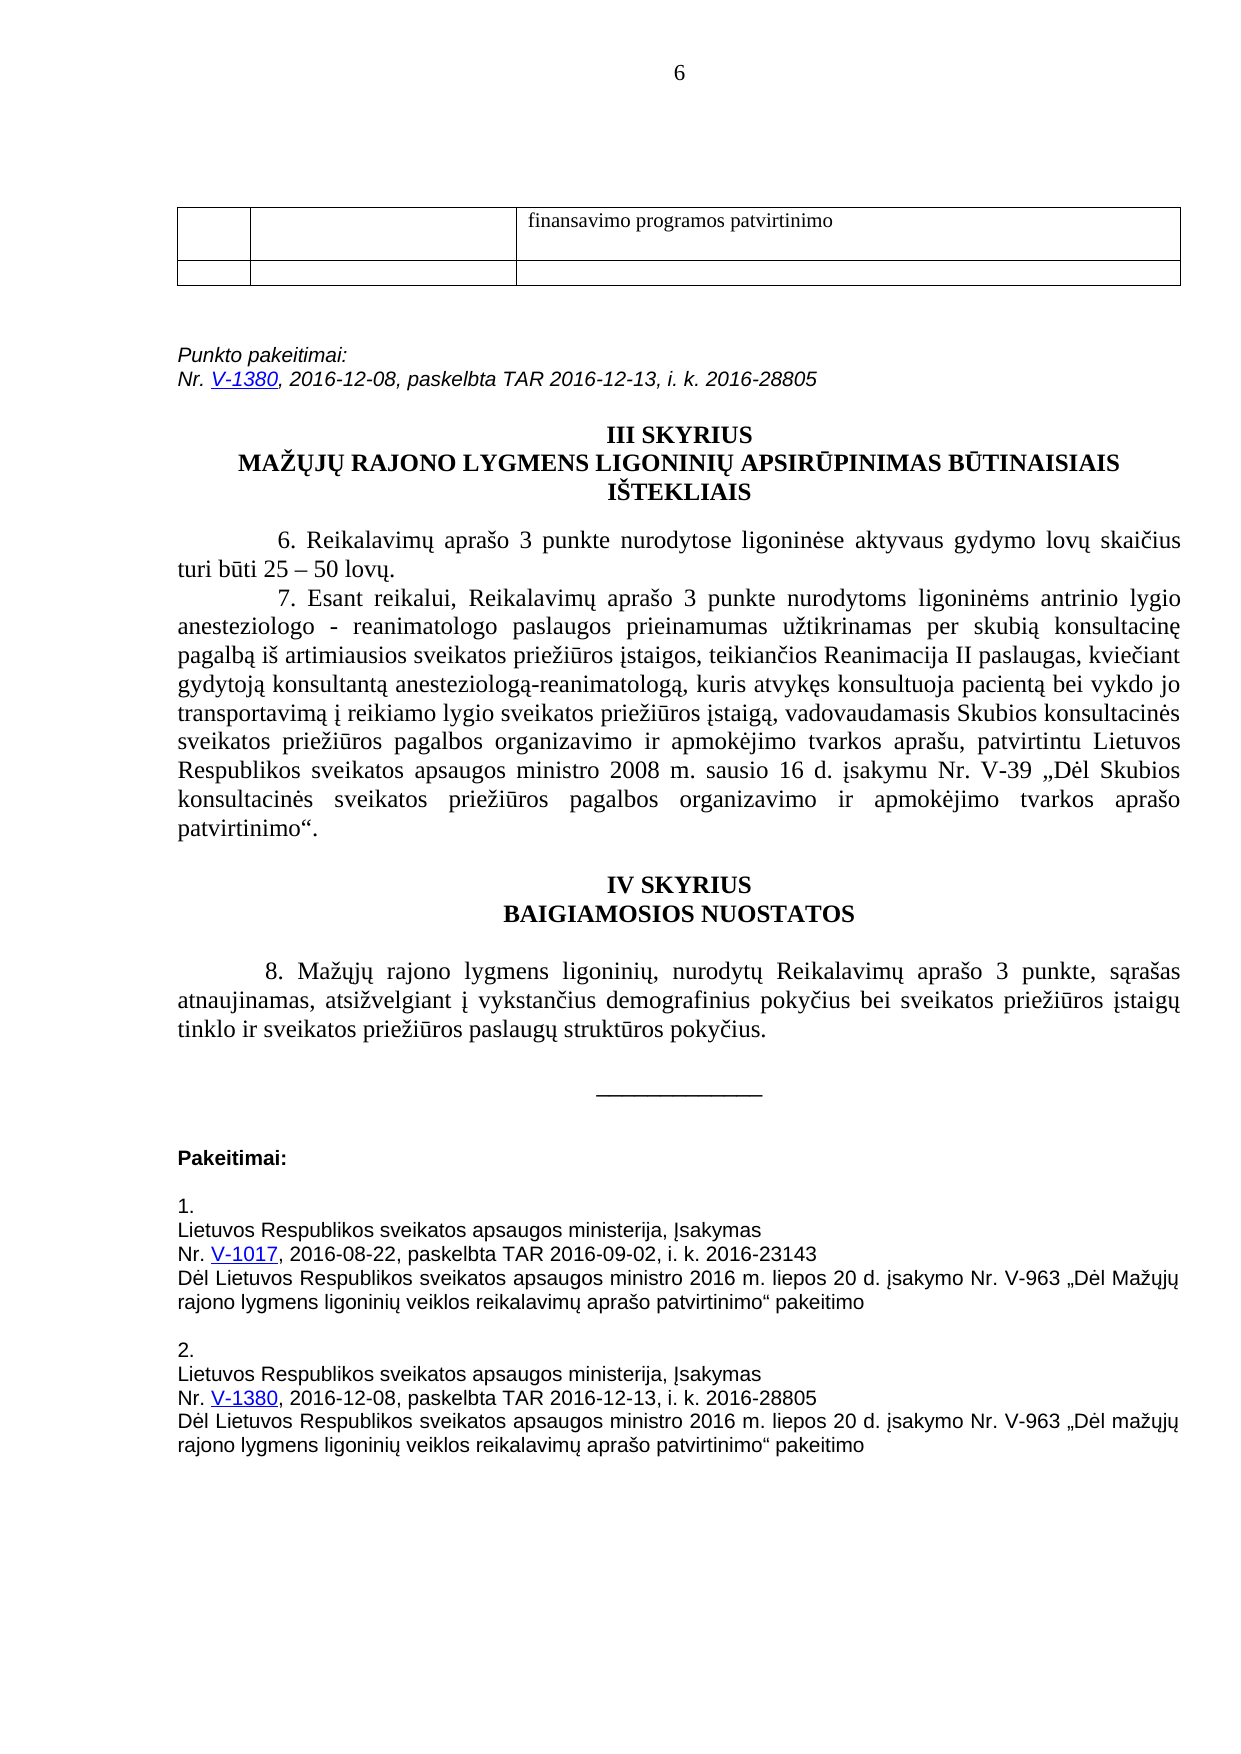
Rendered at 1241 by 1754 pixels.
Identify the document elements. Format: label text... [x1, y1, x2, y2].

text BAIGIAMOSIOS NUOSTATOS [177, 899, 1181, 928]
text Punkto pakeitimai: [177, 343, 1181, 367]
text 2. [177, 1337, 1181, 1361]
table_cell [251, 208, 516, 259]
text Nr. V-1380, 2016-12-08, paskelbta TAR 2016-12-13, i. k. 2016-28805 [177, 1385, 1181, 1409]
text Nr. V-1380, 2016-12-08, paskelbta TAR 2016-12-13, i. k. 2016-28805 [177, 367, 1181, 391]
text _____________ [177, 1071, 1181, 1098]
text 7. Esant reikalui, Reikalavimų aprašo 3 punkte nurodytoms ligoninėms antrinio lygio anesteziologo - reanimatologo paslaugos prieinamumas užtikrinamas per skubią konsultacinę pagalbą iš artimiausios sveikatos priežiūros įstaigos, teikiančios Reanimacija II paslaugas, kviečiant gydytoją konsultantą anesteziologą-reanimatologą, kuris atvykęs konsultuoja pacientą bei vykdo jo transportavimą į reikiamo lygio sveikatos priežiūros įstaigą, vadovaudamasis Skubios konsultacinės sveikatos priežiūros pagalbos organizavimo ir apmokėjimo tvarkos aprašu, patvirtintu Lietuvos Respublikos sveikatos apsaugos ministro 2008 m. sausio 16 d. įsakymu Nr. V-39 „Dėl Skubios konsultacinės sveikatos priežiūros pagalbos organizavimo ir apmokėjimo tvarkos aprašo patvirtinimo“. [177, 583, 1181, 841]
text MAŽŲJŲ RAJONO LYGMENS LIGONINIŲ APSIRŪPINIMAS BŪTINAISIAIS IŠTEKLIAIS [177, 448, 1181, 506]
text Nr. V-1017, 2016-08-22, paskelbta TAR 2016-09-02, i. k. 2016-23143 [177, 1242, 1181, 1266]
text Pakeitimai: [177, 1146, 1181, 1170]
text Lietuvos Respublikos sveikatos apsaugos ministerija, Įsakymas [177, 1361, 1181, 1385]
text Dėl Lietuvos Respublikos sveikatos apsaugos ministro 2016 m. liepos 20 d. įsakymo Nr. V-963 „Dėl mažųjų rajono lygmens ligoninių veiklos reikalavimų aprašo patvirtinimo“ pakeitimo [177, 1409, 1181, 1457]
table_cell [251, 261, 516, 284]
text 1. [177, 1194, 1181, 1218]
text IV SKYRIUS [177, 870, 1181, 899]
text 6. Reikalavimų aprašo 3 punkte nurodytose ligoninėse aktyvaus gydymo lovų skaičius turi būti 25 – 50 lovų. [177, 525, 1181, 583]
table_cell [517, 261, 1180, 284]
text Lietuvos Respublikos sveikatos apsaugos ministerija, Įsakymas [177, 1218, 1181, 1242]
table_cell [178, 261, 250, 284]
text 8. Mažųjų rajono lygmens ligoninių, nurodytų Reikalavimų aprašo 3 punkte, sąrašas atnaujinamas, atsižvelgiant į vykstančius demografinius pokyčius bei sveikatos priežiūros įstaigų tinklo ir sveikatos priežiūros paslaugų struktūros pokyčius. [177, 956, 1181, 1043]
table_cell finansavimo programos patvirtinimo [517, 208, 1180, 259]
table_cell [178, 208, 250, 259]
text Dėl Lietuvos Respublikos sveikatos apsaugos ministro 2016 m. liepos 20 d. įsakymo Nr. V-963 „Dėl Mažųjų rajono lygmens ligoninių veiklos reikalavimų aprašo patvirtinimo“ pakeitimo [177, 1266, 1181, 1313]
text III SKYRIUS [177, 420, 1181, 448]
